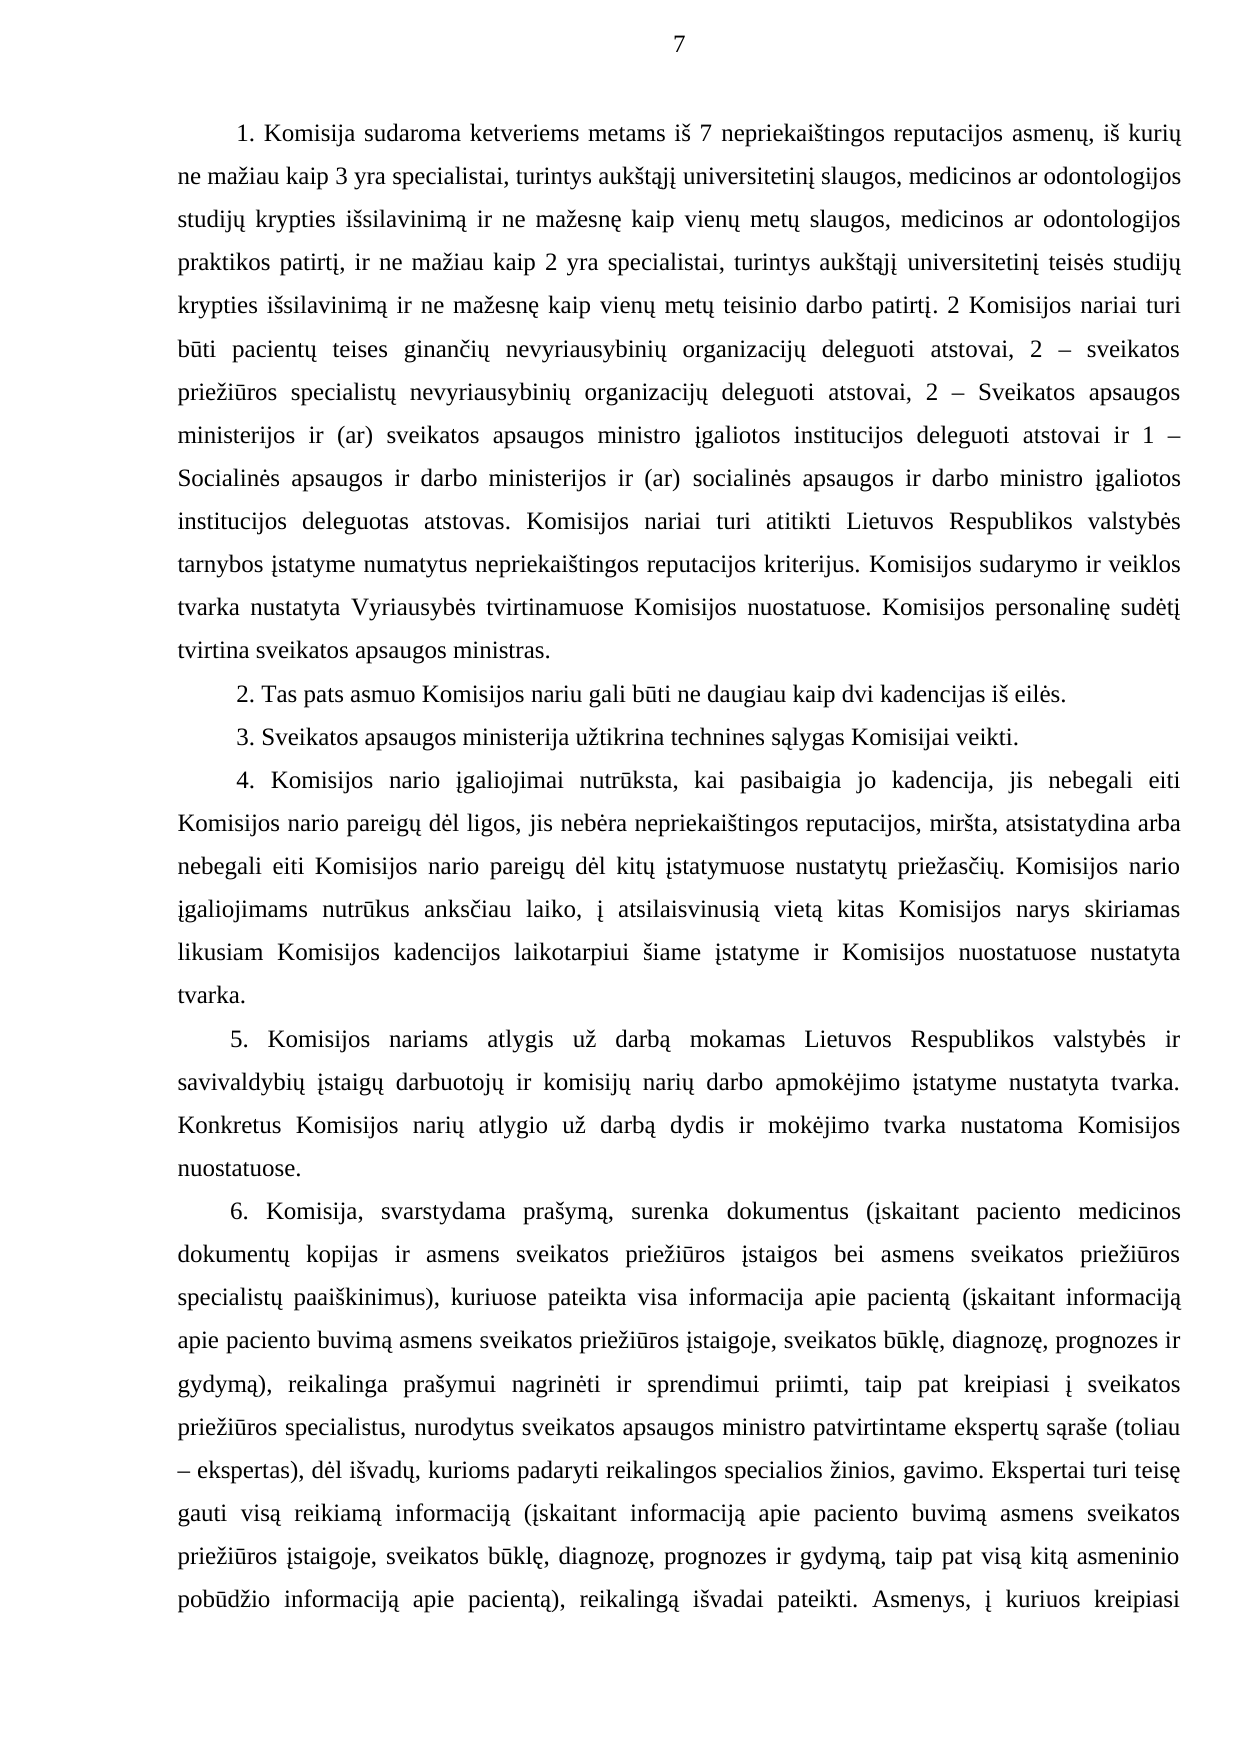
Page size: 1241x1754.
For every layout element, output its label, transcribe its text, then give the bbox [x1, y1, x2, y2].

text 1. Komisija sudaroma ketveriems metams iš 7 nepriekaištingos reputacijos asmenų, iš kurių ne mažiau kaip 3 yra specialistai, turintys aukštąjį universitetinį slaugos, medicinos ar odontologijos studijų krypties išsilavinimą ir ne mažesnę kaip vienų metų slaugos, medicinos ar odontologijos praktikos patirtį, ir ne mažiau kaip 2 yra specialistai, turintys aukštąjį universitetinį teisės studijų krypties išsilavinimą ir ne mažesnę kaip vienų metų teisinio darbo patirtį. 2 Komisijos nariai turi būti pacientų teises ginančių nevyriausybinių organizacijų deleguoti atstovai, 2 – sveikatos priežiūros specialistų nevyriausybinių organizacijų deleguoti atstovai, 2 – Sveikatos apsaugos ministerijos ir (ar) sveikatos apsaugos ministro įgaliotos institucijos deleguoti atstovai ir 1 – Socialinės apsaugos ir darbo ministerijos ir (ar) socialinės apsaugos ir darbo ministro įgaliotos institucijos deleguotas atstovas. Komisijos nariai turi atitikti Lietuvos Respublikos valstybės tarnybos įstatyme numatytus nepriekaištingos reputacijos kriterijus. Komisijos sudarymo ir veiklos tvarka nustatyta Vyriausybės tvirtinamuose Komisijos nuostatuose. Komisijos personalinę sudėtį tvirtina sveikatos apsaugos ministras. [177, 118, 1181, 664]
text 3. Sveikatos apsaugos ministerija užtikrina technines sąlygas Komisijai veikti. [177, 722, 1181, 751]
text 2. Tas pats asmuo Komisijos nariu gali būti ne daugiau kaip dvi kadencijas iš eilės. [177, 679, 1181, 707]
text 5. Komisijos nariams atlygis už darbą mokamas Lietuvos Respublikos valstybės ir savivaldybių įstaigų darbuotojų ir komisijų narių darbo apmokėjimo įstatyme nustatyta tvarka. Konkretus Komisijos narių atlygio už darbą dydis ir mokėjimo tvarka nustatoma Komisijos nuostatuose. [177, 1024, 1181, 1182]
text 4. Komisijos nario įgaliojimai nutrūksta, kai pasibaigia jo kadencija, jis nebegali eiti Komisijos nario pareigų dėl ligos, jis nebėra nepriekaištingos reputacijos, miršta, atsistatydina arba nebegali eiti Komisijos nario pareigų dėl kitų įstatymuose nustatytų priežasčių. Komisijos nario įgaliojimams nutrūkus anksčiau laiko, į atsilaisvinusią vietą kitas Komisijos narys skiriamas likusiam Komisijos kadencijos laikotarpiui šiame įstatyme ir Komisijos nuostatuose nustatyta tvarka. [177, 765, 1181, 1009]
text 6. Komisija, svarstydama prašymą, surenka dokumentus (įskaitant paciento medicinos dokumentų kopijas ir asmens sveikatos priežiūros įstaigos bei asmens sveikatos priežiūros specialistų paaiškinimus), kuriuose pateikta visa informacija apie pacientą (įskaitant informaciją apie paciento buvimą asmens sveikatos priežiūros įstaigoje, sveikatos būklę, diagnozę, prognozes ir gydymą), reikalinga prašymui nagrinėti ir sprendimui priimti, taip pat kreipiasi į sveikatos priežiūros specialistus, nurodytus sveikatos apsaugos ministro patvirtintame ekspertų sąraše (toliau – ekspertas), dėl išvadų, kurioms padaryti reikalingos specialios žinios, gavimo. Ekspertai turi teisę gauti visą reikiamą informaciją (įskaitant informaciją apie paciento buvimą asmens sveikatos priežiūros įstaigoje, sveikatos būklę, diagnozę, prognozes ir gydymą, taip pat visą kitą asmeninio pobūdžio informaciją apie pacientą), reikalingą išvadai pateikti. Asmenys, į kuriuos kreipiasi [177, 1196, 1181, 1613]
